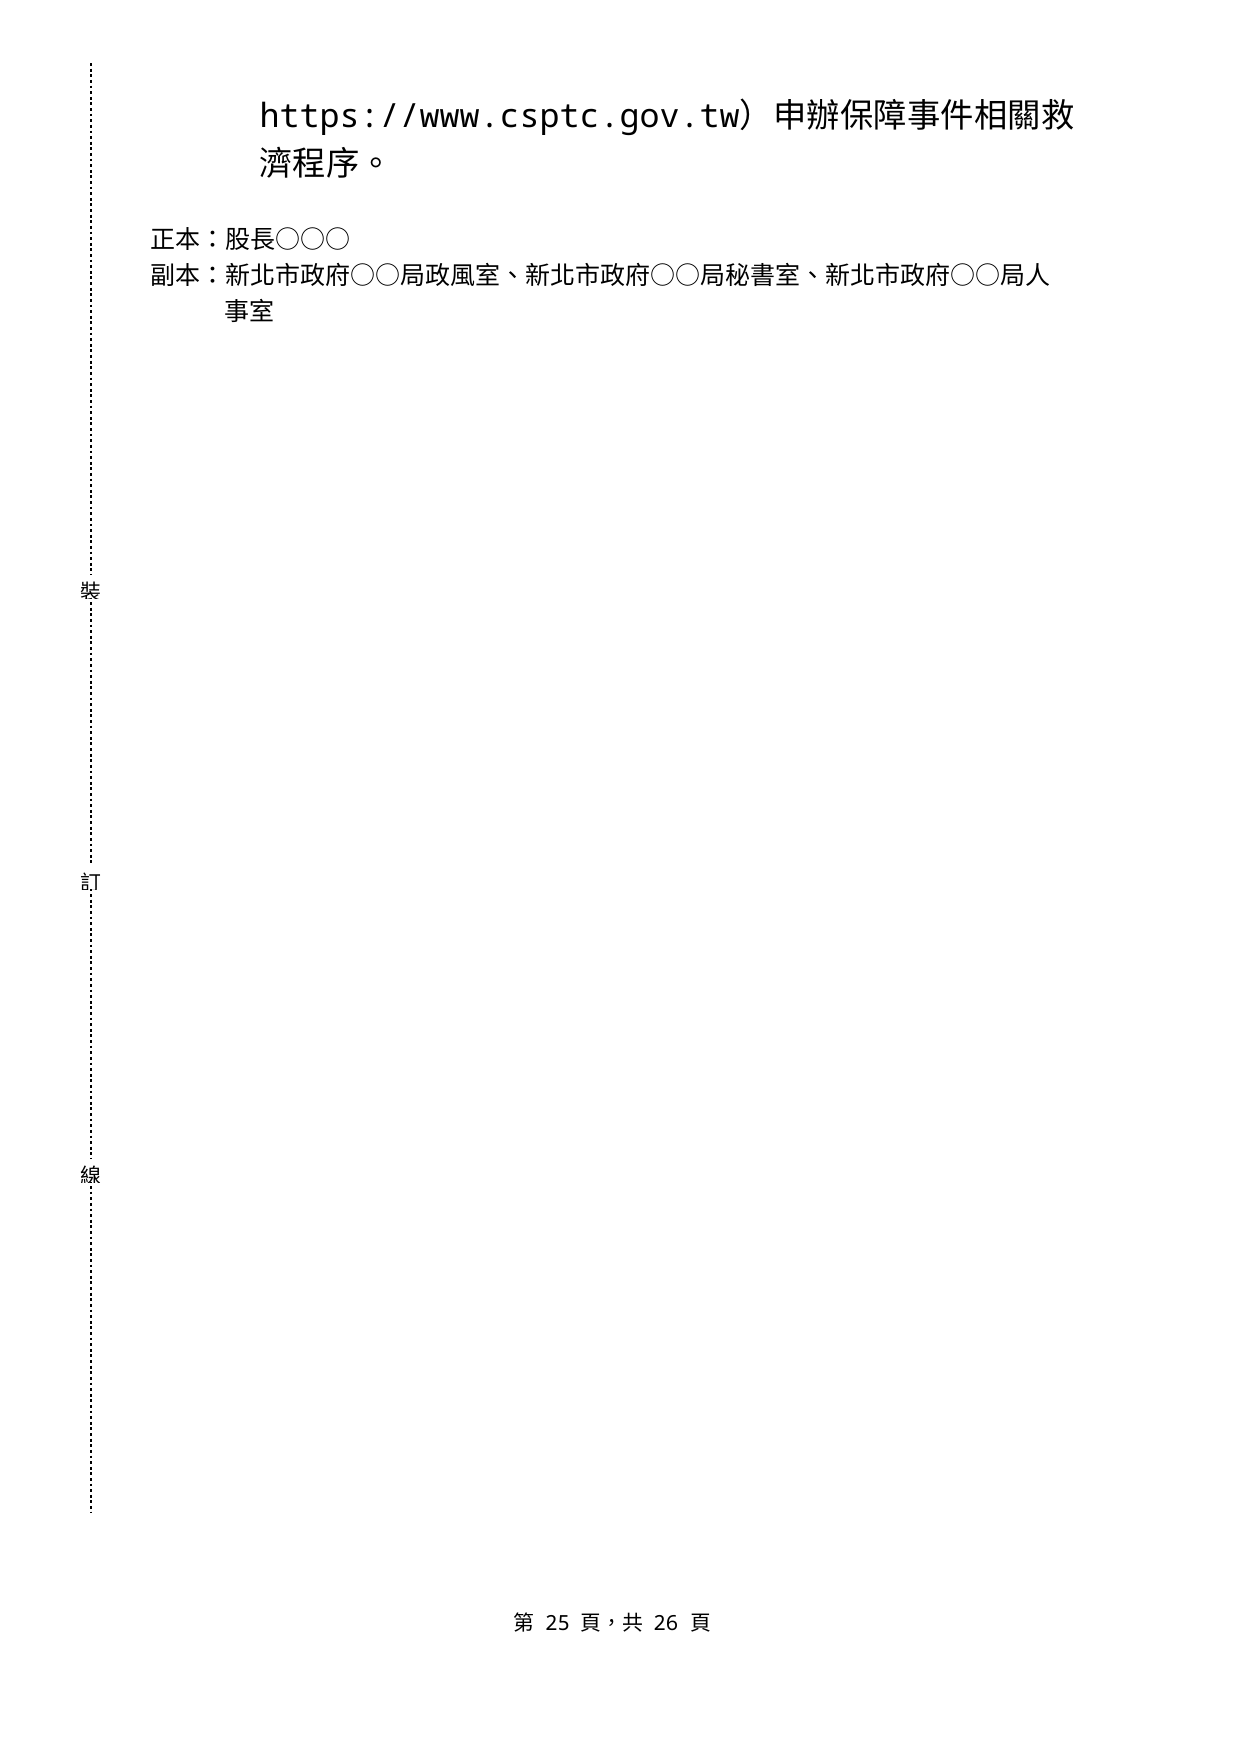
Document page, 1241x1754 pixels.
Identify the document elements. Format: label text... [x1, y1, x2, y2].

list https://www.csptc.gov.tw）申辦保障事件相關救濟程序。 [184, 89, 1075, 185]
text 副本：新北市政府○○局政風室、新北市政府○○局秘書室、新北市政府○○局人事室 [150, 256, 1075, 328]
text 正本：股長○○○ [150, 219, 1075, 256]
